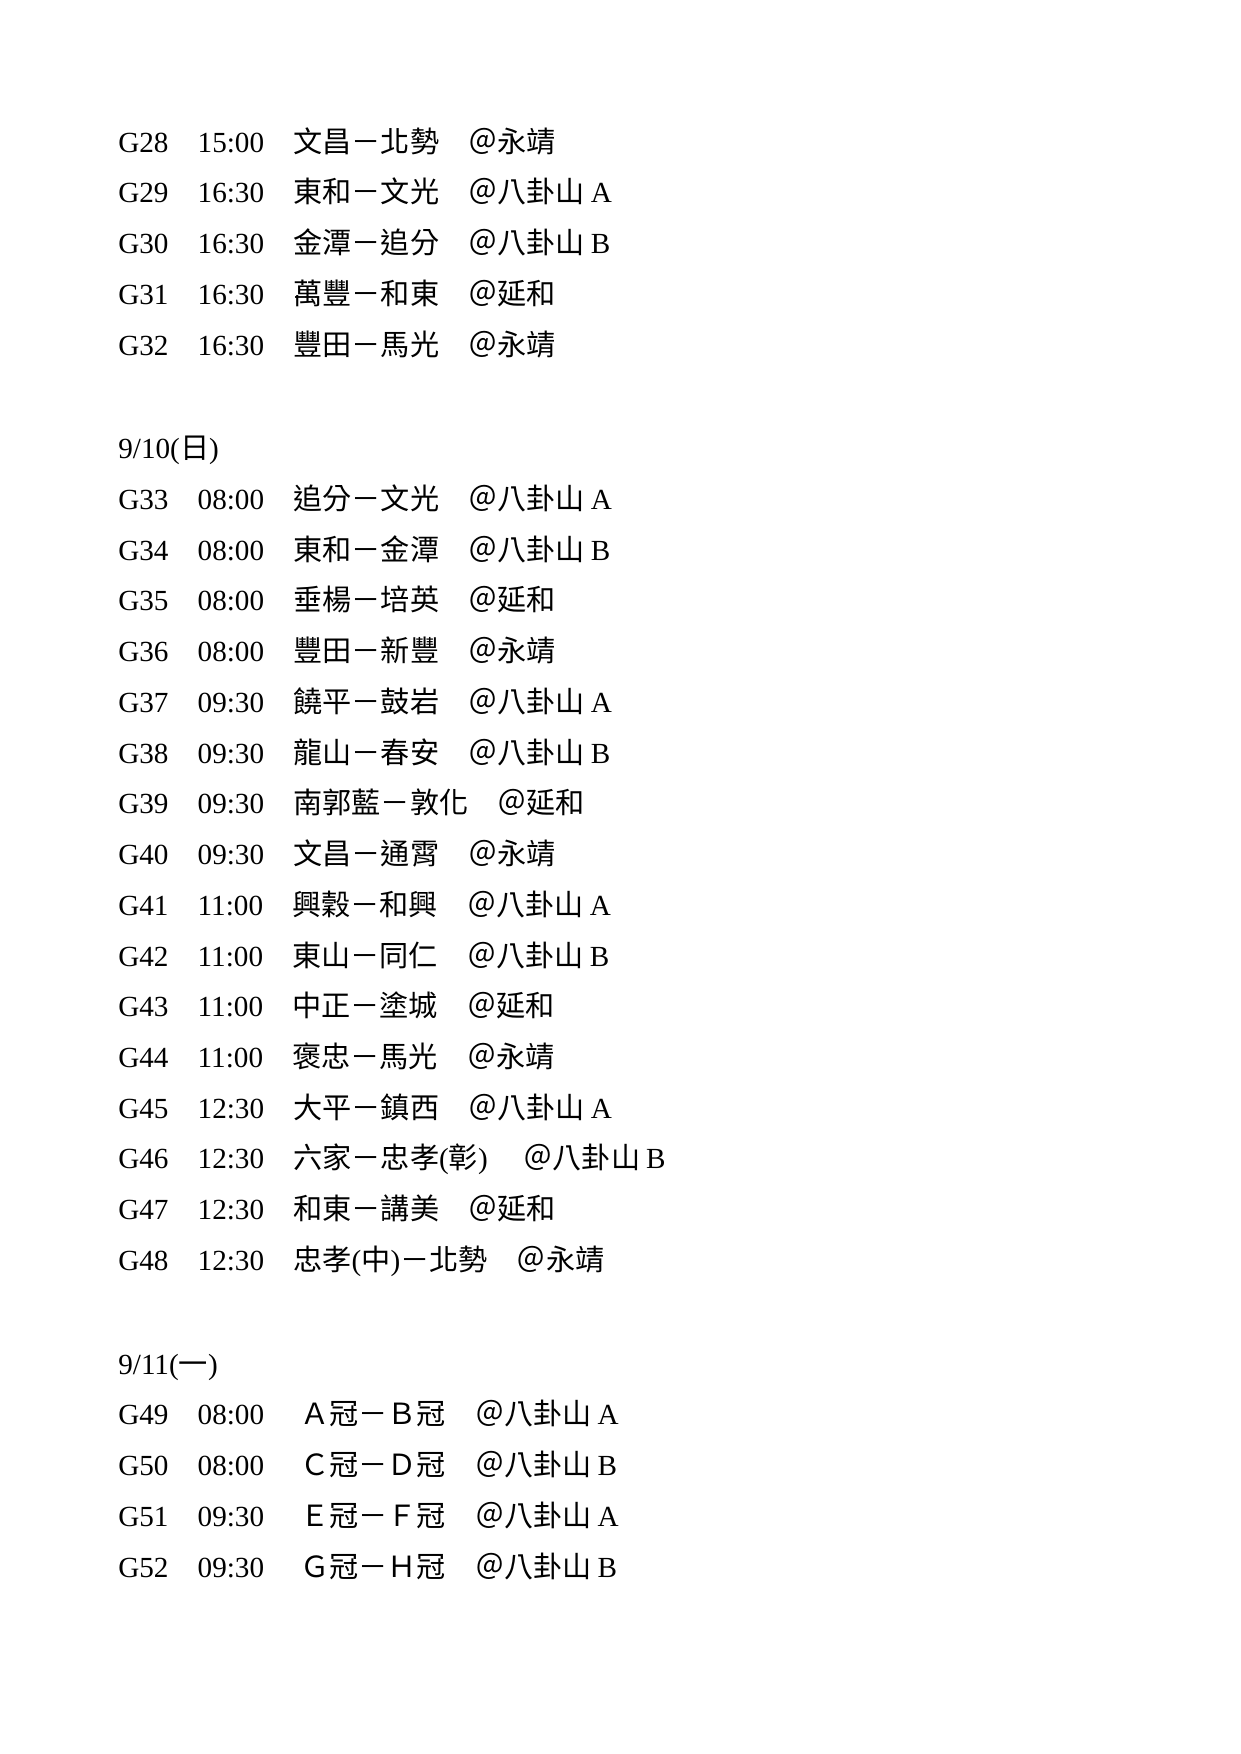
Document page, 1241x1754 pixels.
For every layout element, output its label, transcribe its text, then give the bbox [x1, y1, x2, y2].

text 9/10(日) G33 08:00 追分－文光 ＠八卦山A G34 08:00 東和－金潭 ＠八卦山B G35 08:00 垂楊－培英 ＠延和 G36 08:00 豐田－新豐 ＠永靖 G37 09:30 饒平－鼓岩 ＠八卦山A G38 09:30 龍山－春安 ＠八卦山B G39 09:30 南郭藍－敦化 ＠延和 G40 09:30 文昌－通霄 ＠永靖 G41 11:00 興穀－和興 ＠八卦山A G42 11:00 東山－同仁 ＠八卦山B G43 11:00 中正－塗城 ＠延和 G44 11:00 褒忠－馬光 ＠永靖 G45 12:30 大平－鎮西 ＠八卦山A G46 12:30 六家－忠孝(彰) ＠八卦山B G47 12:30 和東－講美 ＠延和 G48 12:30 忠孝(中)－北勢 ＠永靖 [118, 425, 1122, 1319]
text G28 15:00 文昌－北勢 ＠永靖 G29 16:30 東和－文光 ＠八卦山A G30 16:30 金潭－追分 ＠八卦山B G31 16:30 萬豐－和東 ＠延和 G32 16:30 豐田－馬光 ＠永靖 [118, 118, 1122, 403]
text 9/11(一) G49 08:00 Ａ冠－Ｂ冠 ＠八卦山A G50 08:00 Ｃ冠－Ｄ冠 ＠八卦山B G51 09:30 Ｅ冠－Ｆ冠 ＠八卦山A G52 09:30 Ｇ冠－Ｈ冠 ＠八卦山B [118, 1340, 1122, 1585]
